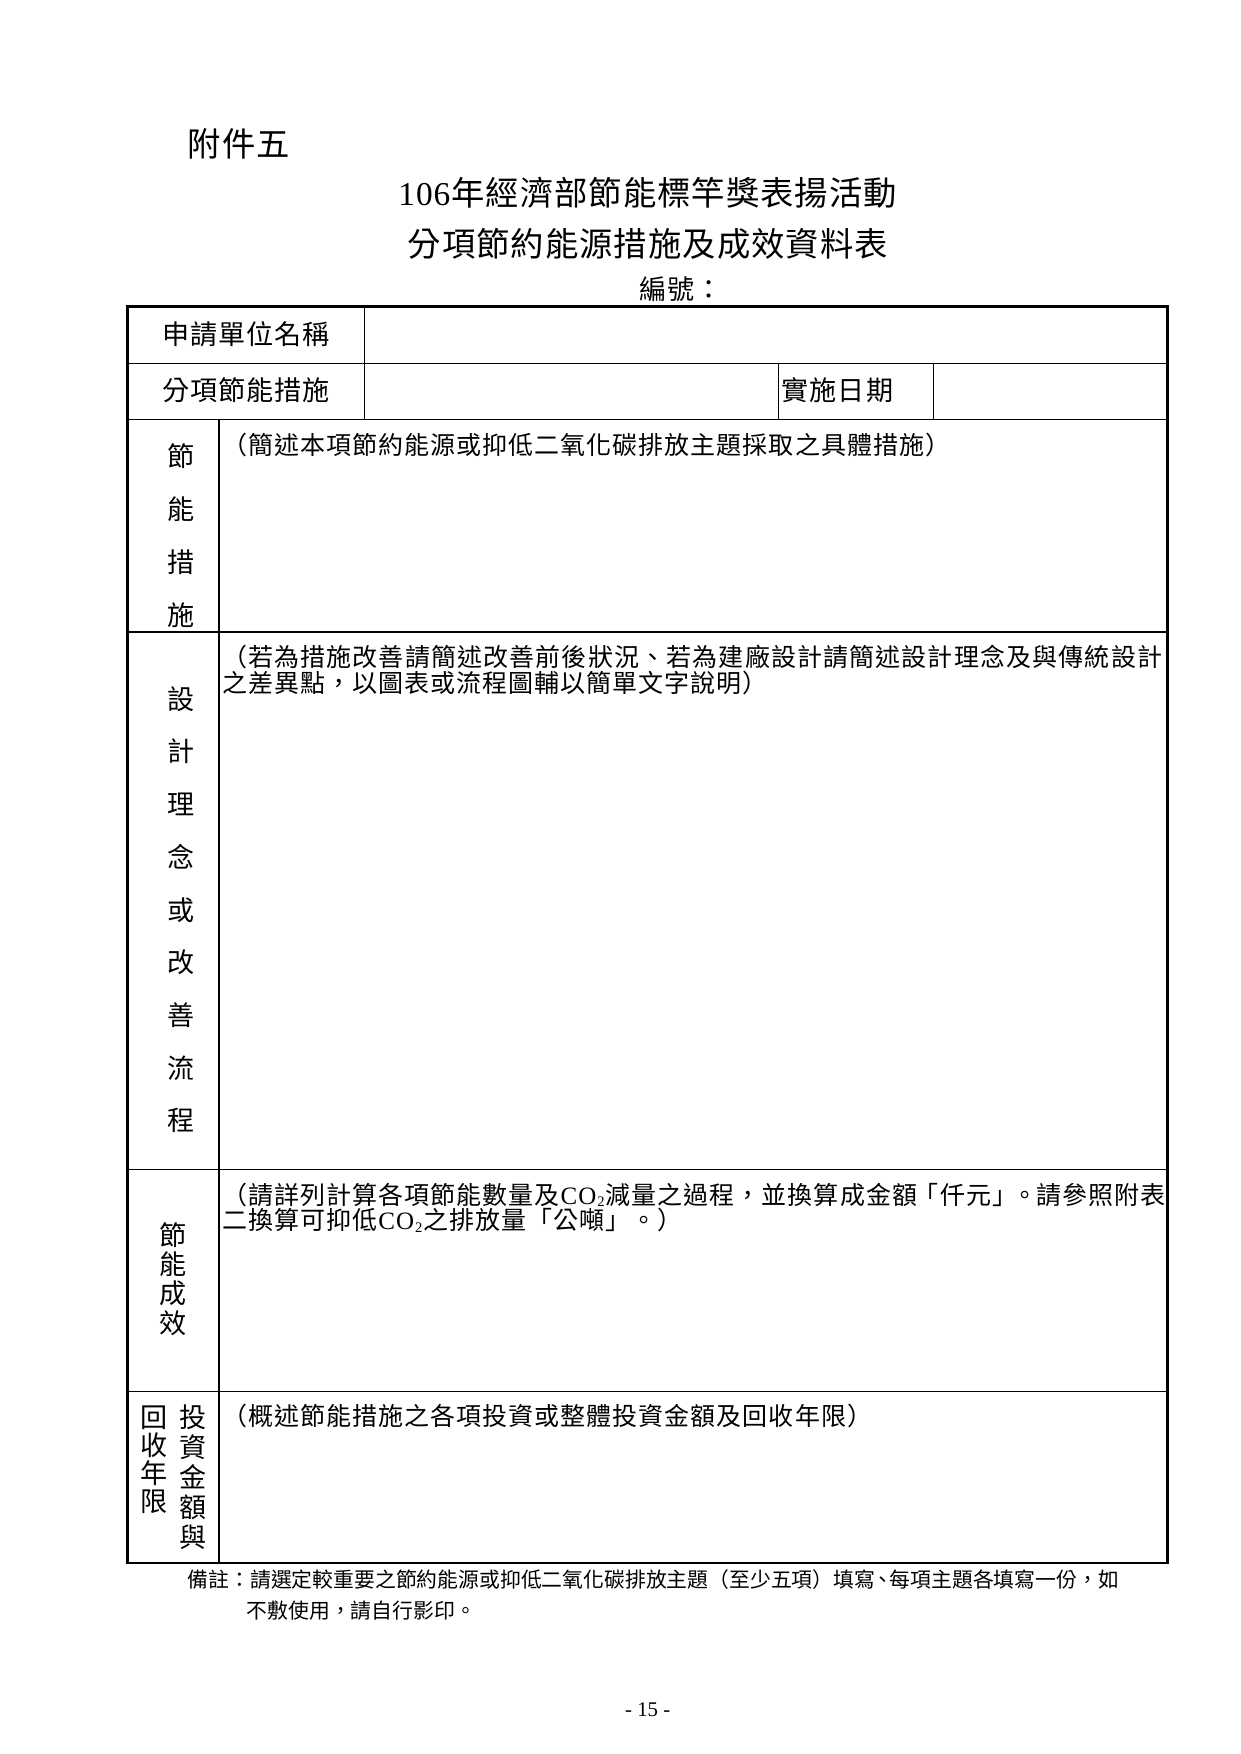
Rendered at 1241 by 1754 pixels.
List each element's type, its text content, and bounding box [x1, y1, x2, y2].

table_cell 設 計 理 念 或 改 善 流 程 [129, 633, 218, 1168]
table_cell [934, 364, 1166, 418]
table_cell （若為措施改善請簡述改善前後狀況、若為建廠設計請簡述設計理念及與傳統設計之差異點，以圖表或流程圖輔以簡單文字說明） [220, 633, 1166, 1168]
text 編號： [187, 276, 1107, 305]
table_cell （簡述本項節約能源或抑低二氧化碳排放主題採取之具體措施） [220, 420, 1166, 631]
table_cell 節 能 成 效 [129, 1170, 218, 1391]
text 106年經濟部節能標竿獎表揚活動 [187, 166, 1107, 214]
table_cell 實施日期 [779, 364, 933, 418]
text 分項節約能源措施及成效資料表 [187, 227, 1107, 263]
table_cell （請詳列計算各項節能數量及CO2減量之過程，並換算成金額「仟元」。請參照附表二換算可抑低CO2之排放量「公噸」。） [220, 1170, 1166, 1391]
table_cell 分項節能措施 [129, 364, 364, 418]
table_cell （概述節能措施之各項投資或整體投資金額及回收年限） [220, 1392, 1166, 1562]
table_cell [365, 364, 778, 418]
text 備註：請選定較重要之節約能源或抑低二氧化碳排放主題（至少五項）填寫、每項主題各填寫一份，如不敷使用，請自行影印。 [187, 1564, 1119, 1624]
text 附件五 [187, 118, 1107, 166]
table_cell 節 能 措 施 [129, 420, 218, 631]
table_header [365, 308, 1166, 363]
table_header 申請單位名稱 [129, 308, 364, 363]
table_cell 投資金額與回收年限 [129, 1392, 218, 1562]
